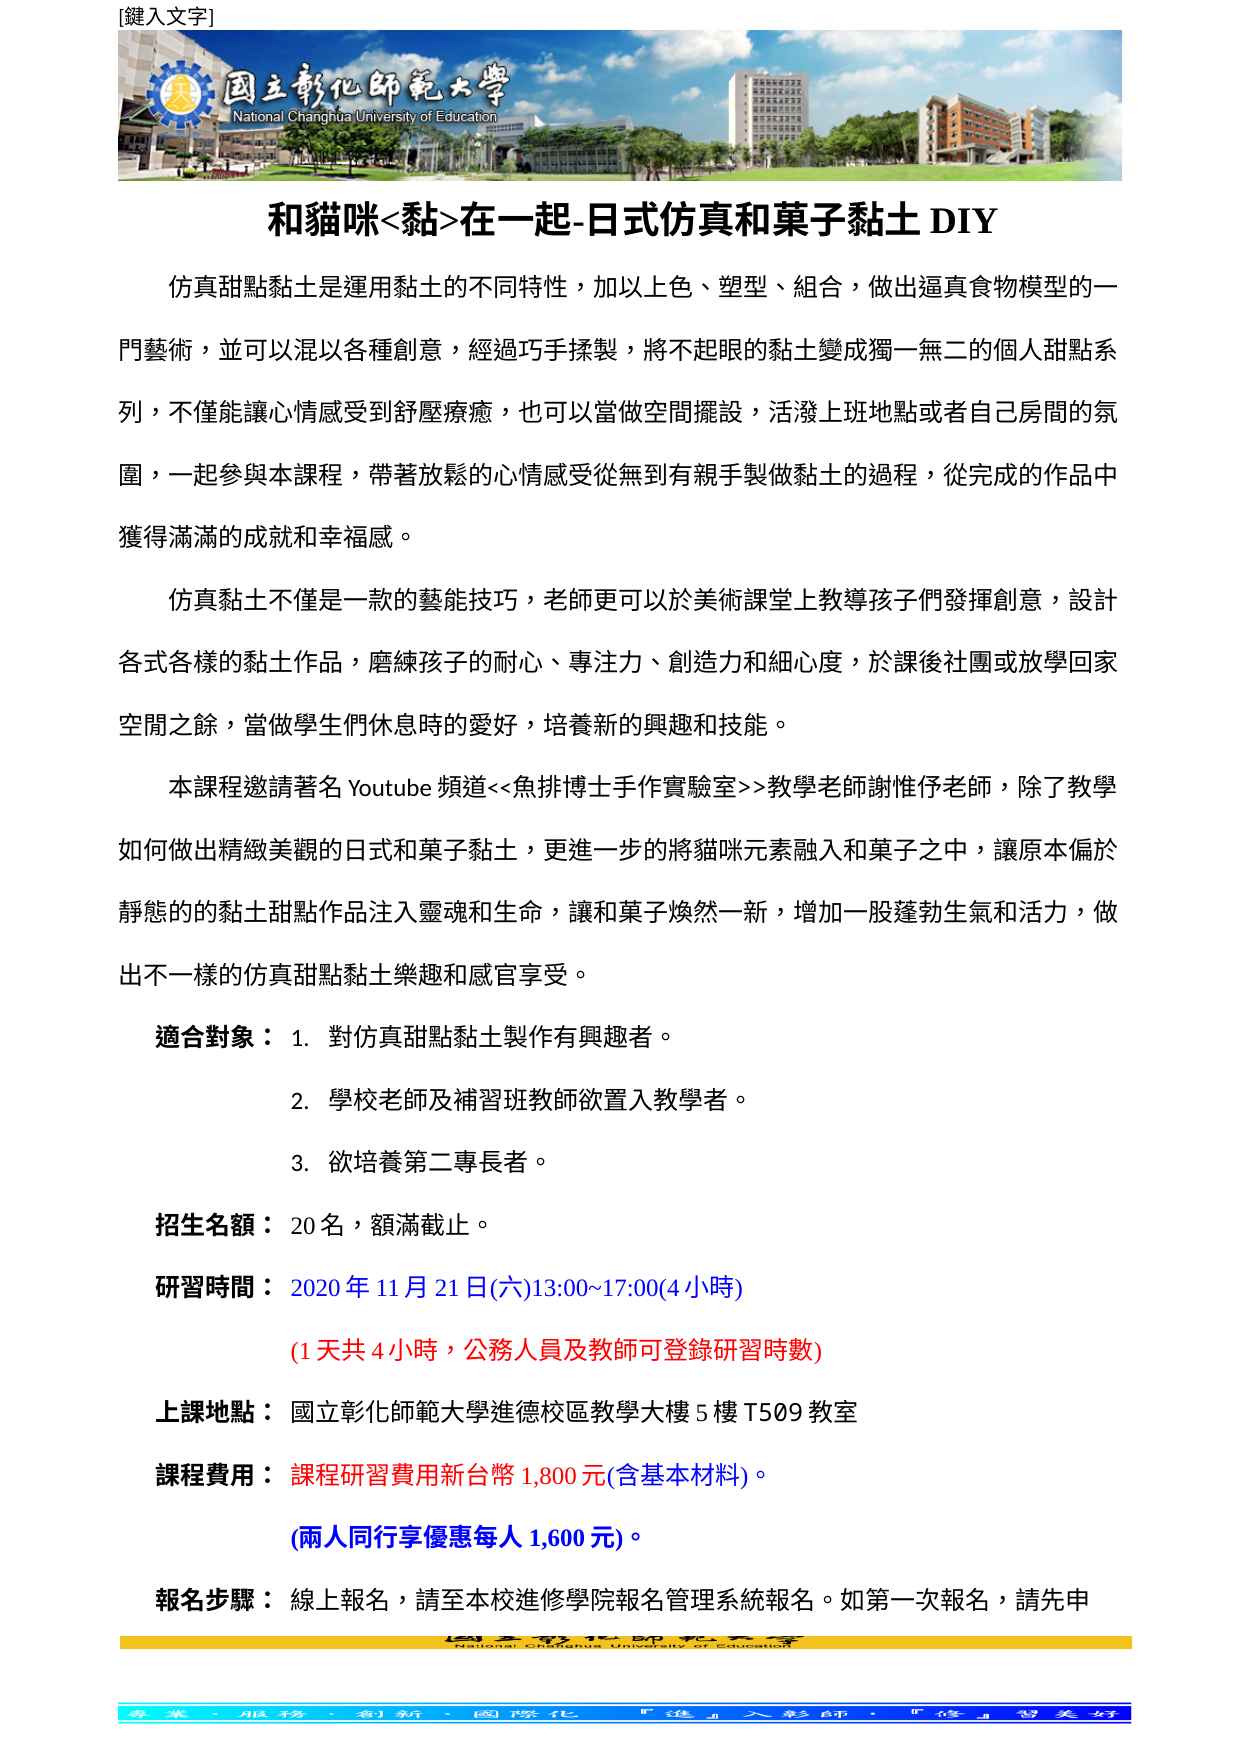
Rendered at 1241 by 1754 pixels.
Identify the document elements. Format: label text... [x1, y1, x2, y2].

table_cell 20名，額滿截止。 [279, 1182, 1102, 1244]
table_cell 上課地點： [138, 1369, 279, 1432]
table_cell 課程研習費用新台幣1,800元(含基本材料)。 (兩人同行享優惠每人1,600元)。 [279, 1432, 1102, 1557]
table_header 對仿真甜點黏土製作有興趣者。 學校老師及補習班教師欲置入教學者。 欲培養第二專長者。 [279, 994, 1102, 1182]
text 和貓咪<黏>在一起-日式仿真和菓子黏土DIY [143, 190, 1122, 244]
table_cell 研習時間： [138, 1244, 279, 1369]
table_cell 2020年11月21日(六)13:00~17:00(4小時) (1天共4小時，公務人員及教師可登錄研習時數) [279, 1244, 1102, 1369]
table_cell 招生名額： [138, 1182, 279, 1244]
table_cell 線上報名，請至本校進修學院報名管理系統報名。如第一次報名，請先申 [279, 1557, 1102, 1619]
text 本課程邀請著名Youtube頻道<<魚排博士手作實驗室>>教學老師謝惟伃老師，除了教學如何做出精緻美觀的日式和菓子黏土，更進一步的將貓咪元素融入和菓子之中，讓原本偏於靜態的的黏土甜點作品注入靈魂和生命，讓和菓子煥然一新，增加一股蓬勃生氣和活力，做出不一樣的仿真甜點黏土樂趣和感官享受。 [118, 744, 1122, 994]
table_cell 課程費用： [138, 1432, 279, 1557]
text 仿真黏土不僅是一款的藝能技巧，老師更可以於美術課堂上教導孩子們發揮創意，設計各式各樣的黏土作品，磨練孩子的耐心、專注力、創造力和細心度，於課後社團或放學回家空閒之餘，當做學生們休息時的愛好，培養新的興趣和技能。 [118, 557, 1122, 744]
text 仿真甜點黏土是運用黏土的不同特性，加以上色、塑型、組合，做出逼真食物模型的一門藝術，並可以混以各種創意，經過巧手揉製，將不起眼的黏土變成獨一無二的個人甜點系列，不僅能讓心情感受到舒壓療癒，也可以當做空間擺設，活潑上班地點或者自己房間的氛圍，一起參與本課程，帶著放鬆的心情感受從無到有親手製做黏土的過程，從完成的作品中獲得滿滿的成就和幸福感。 [118, 244, 1122, 557]
table_cell 國立彰化師範大學進德校區教學大樓5樓T509教室 [279, 1369, 1102, 1432]
table_cell 報名步驟： [138, 1557, 279, 1619]
table_header 適合對象： [138, 994, 279, 1182]
